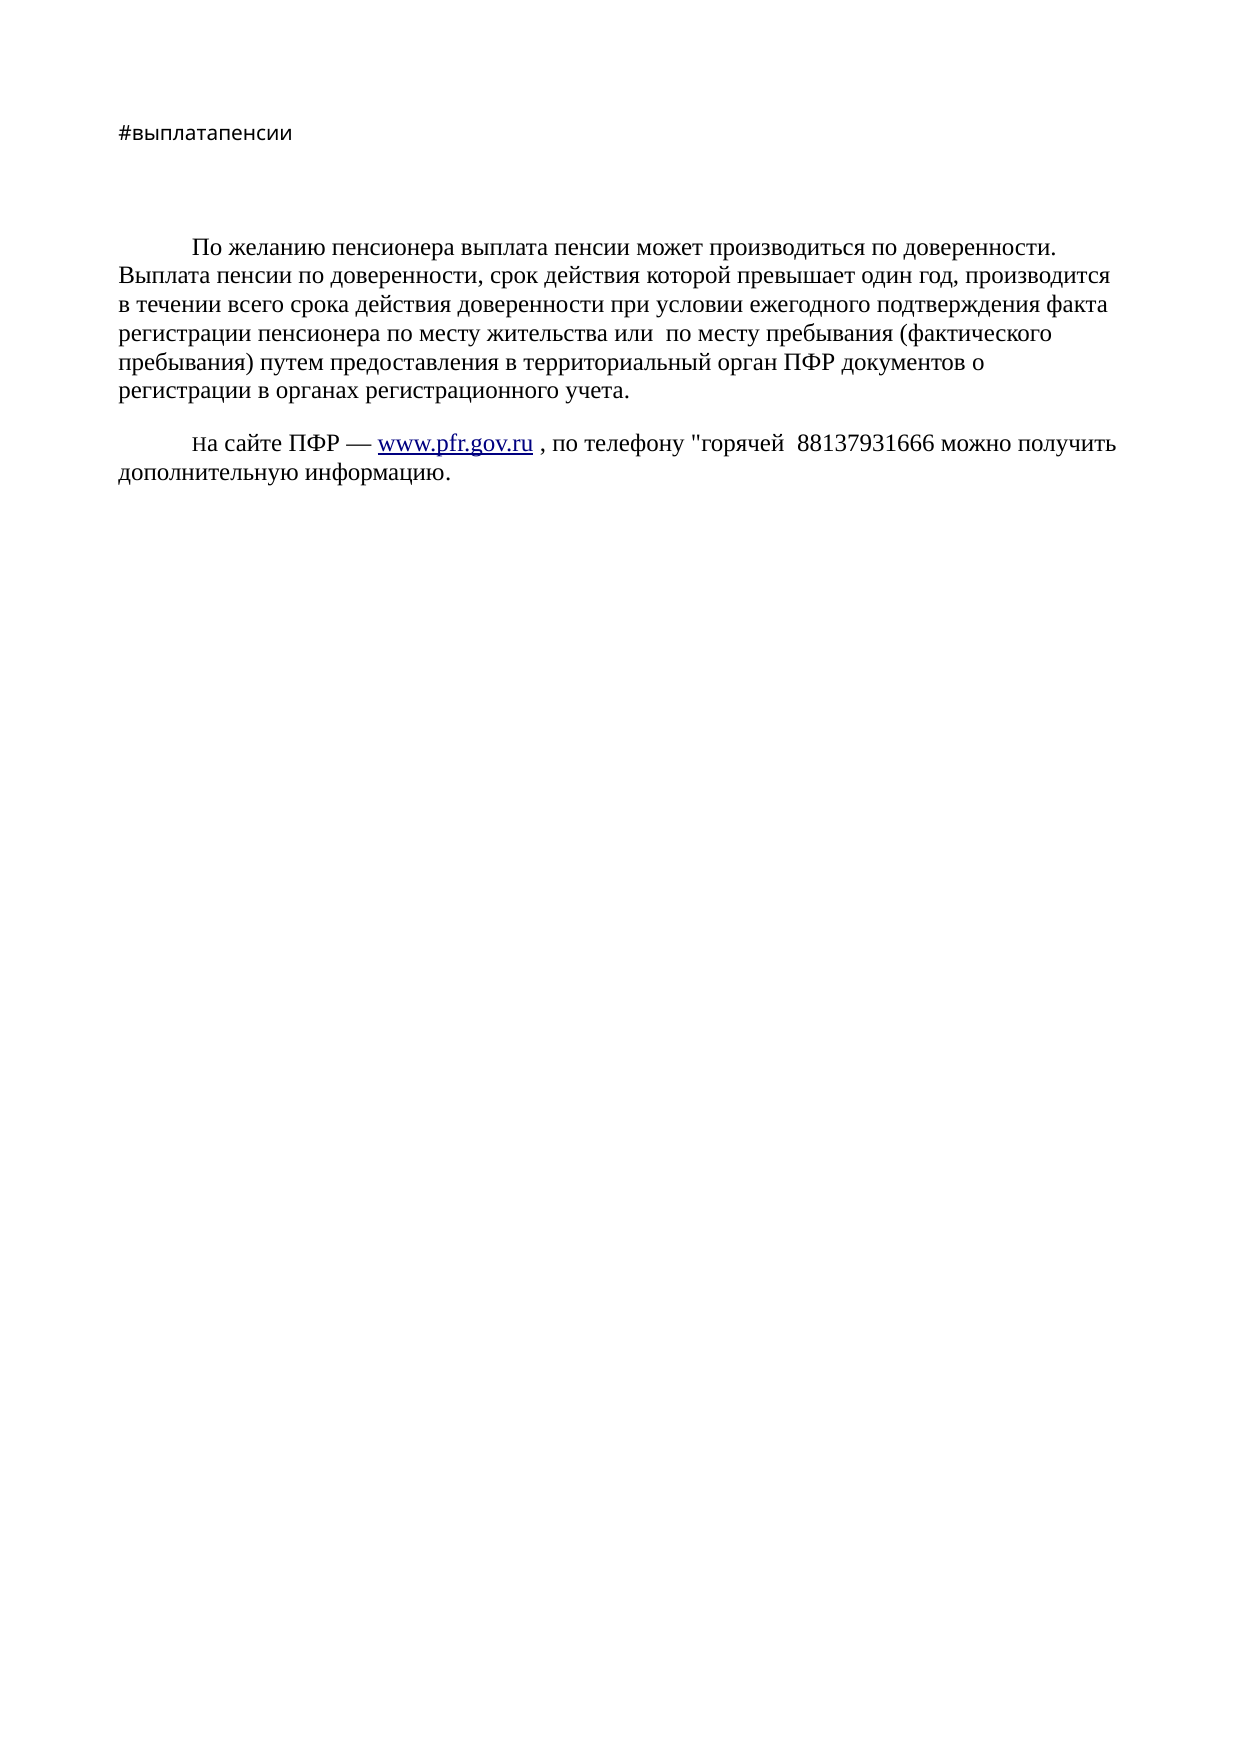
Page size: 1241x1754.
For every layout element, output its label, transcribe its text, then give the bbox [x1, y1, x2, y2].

text По желанию пенсионера выплата пенсии может производиться по доверенности. Выплата пенсии по доверенности, срок действия которой превышает один год, производится в течении всего срока действия доверенности при условии ежегодного подтверждения факта регистрации пенсионера по месту жительства или по месту пребывания (фактического пребывания) путем предоставления в территориальный орган ПФР документов о регистрации в органах регистрационного учета. [118, 232, 1122, 404]
text На сайте ПФР — www.pfr.gov.ru , по телефону "горячей 88137931666 можно получить дополнительную информацию. [118, 428, 1122, 486]
text #выплатапенсии [118, 118, 1122, 147]
